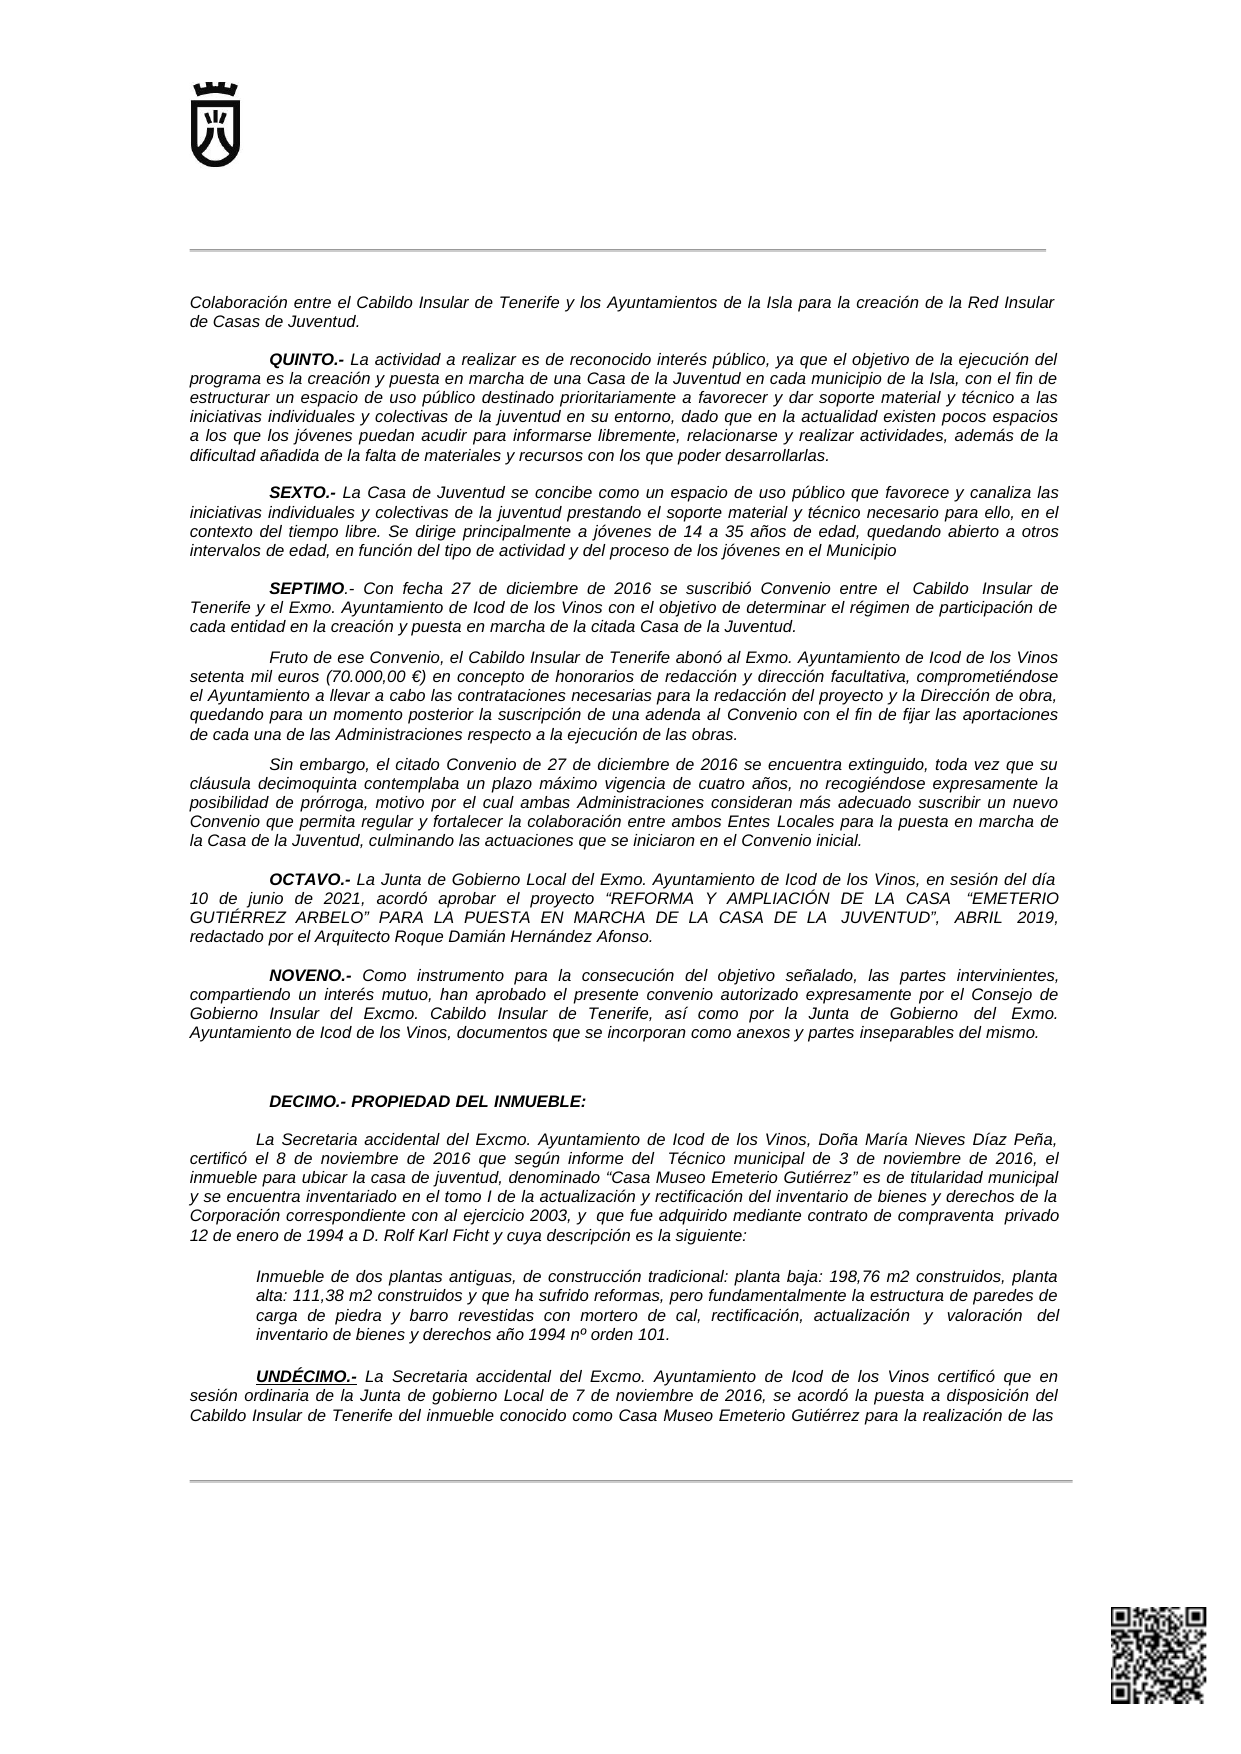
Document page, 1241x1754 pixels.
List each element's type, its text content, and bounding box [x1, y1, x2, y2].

text La Secretaria accidental del Excmo. Ayuntamiento de Icod de los Vinos, Doña María Nieves Díaz Peña, certificó el 8 de noviembre de 2016 que según informe del Técnico municipal de 3 de noviembre de 2016, el inmueble para ubicar la casa de juventud, denominado “Casa Museo Emeterio Gutiérrez” es de titularidad municipal y se encuentra inventariado en el tomo I de la actualización y rectificación del inventario de bienes y derechos de la Corporación correspondiente con al ejercicio 2003, y que fue adquirido mediante contrato de compraventa privado 12 de enero de 1994 a D. Rolf Karl Ficht y cuya descripción es la siguiente: [189, 1129, 1059, 1244]
subtitle DECIMO.- PROPIEDAD DEL INMUEBLE: [269, 1091, 1232, 1111]
text Fruto de ese Convenio, el Cabildo Insular de Tenerife abonó al Exmo. Ayuntamiento de Icod de los Vinos setenta mil euros (70.000,00 €) en concepto de honorarios de redacción y dirección facultativa, comprometiéndose el Ayuntamiento a llevar a cabo las contrataciones necesarias para la redacción del proyecto y la Dirección de obra, quedando para un momento posterior la suscripción de una adenda al Convenio con el fin de fijar las aportaciones de cada una de las Administraciones respecto a la ejecución de las obras. [189, 648, 1059, 743]
text SEPTIMO.- Con fecha 27 de diciembre de 2016 se suscribió Convenio entre el Cabildo Insular de Tenerife y el Exmo. Ayuntamiento de Icod de los Vinos con el objetivo de determinar el régimen de participación de cada entidad en la creación y puesta en marcha de la citada Casa de la Juventud. [189, 579, 1059, 636]
text UNDÉCIMO.- La Secretaria accidental del Excmo. Ayuntamiento de Icod de los Vinos certificó que en sesión ordinaria de la Junta de gobierno Local de 7 de noviembre de 2016, se acordó la puesta a disposición del Cabildo Insular de Tenerife del inmueble conocido como Casa Museo Emeterio Gutiérrez para la realización de las [189, 1367, 1059, 1424]
picture [1111, 1607, 1207, 1704]
text Sin embargo, el citado Convenio de 27 de diciembre de 2016 se encuentra extinguido, toda vez que su cláusula decimoquinta contemplaba un plazo máximo vigencia de cuatro años, no recogiéndose expresamente la posibilidad de prórroga, motivo por el cual ambas Administraciones consideran más adecuado suscribir un nuevo Convenio que permita regular y fortalecer la colaboración entre ambos Entes Locales para la puesta en marcha de la Casa de la Juventud, culminando las actuaciones que se iniciaron en el Convenio inicial. [189, 754, 1059, 850]
text QUINTO.- La actividad a realizar es de reconocido interés público, ya que el objetivo de la ejecución del programa es la creación y puesta en marcha de una Casa de la Juventud en cada municipio de la Isla, con el fin de estructurar un espacio de uso público destinado prioritariamente a favorecer y dar soporte material y técnico a las iniciativas individuales y colectivas de la juventud en su entorno, dado que en la actualidad existen pocos espacios a los que los jóvenes puedan acudir para informarse libremente, relacionarse y realizar actividades, además de la dificultad añadida de la falta de materiales y recursos con los que poder desarrollarlas. [189, 349, 1059, 464]
text OCTAVO.- La Junta de Gobierno Local del Exmo. Ayuntamiento de Icod de los Vinos, en sesión del día [269, 869, 1232, 888]
text SEXTO.- La Casa de Juventud se concibe como un espacio de uso público que favorece y canaliza las iniciativas individuales y colectivas de la juventud prestando el soporte material y técnico necesario para ello, en el contexto del tiempo libre. Se dirige principalmente a jóvenes de 14 a 35 años de edad, quedando abierto a otros intervalos de edad, en función del tipo de actividad y del proceso de los jóvenes en el Municipio [189, 483, 1060, 560]
text NOVENO.- Como instrumento para la consecución del objetivo señalado, las partes intervinientes, compartiendo un interés mutuo, han aprobado el presente convenio autorizado expresamente por el Consejo de Gobierno Insular del Excmo. Cabildo Insular de Tenerife, así como por la Junta de Gobierno del Exmo. Ayuntamiento de Icod de los Vinos, documentos que se incorporan como anexos y partes inseparables del mismo. [189, 965, 1059, 1042]
picture [189, 82, 244, 169]
text Colaboración entre el Cabildo Insular de Tenerife y los Ayuntamientos de la Isla para la creación de la Red Insular de Casas de Juventud. [189, 293, 1060, 331]
text Inmueble de dos plantas antiguas, de construcción tradicional: planta baja: 198,76 m2 construidos, planta alta: 111,38 m2 construidos y que ha sufrido reformas, pero fundamentalmente la estructura de paredes de carga de piedra y barro revestidas con mortero de cal, rectificación, actualización y valoración del inventario de bienes y derechos año 1994 nº orden 101. [256, 1267, 1059, 1344]
text 10 de junio de 2021, acordó aprobar el proyecto “REFORMA Y AMPLIACIÓN DE LA CASA “EMETERIO GUTIÉRREZ ARBELO” PARA LA PUESTA EN MARCHA DE LA CASA DE LA JUVENTUD”, ABRIL 2019, redactado por el Arquitecto Roque Damián Hernández Afonso. [189, 889, 1059, 946]
